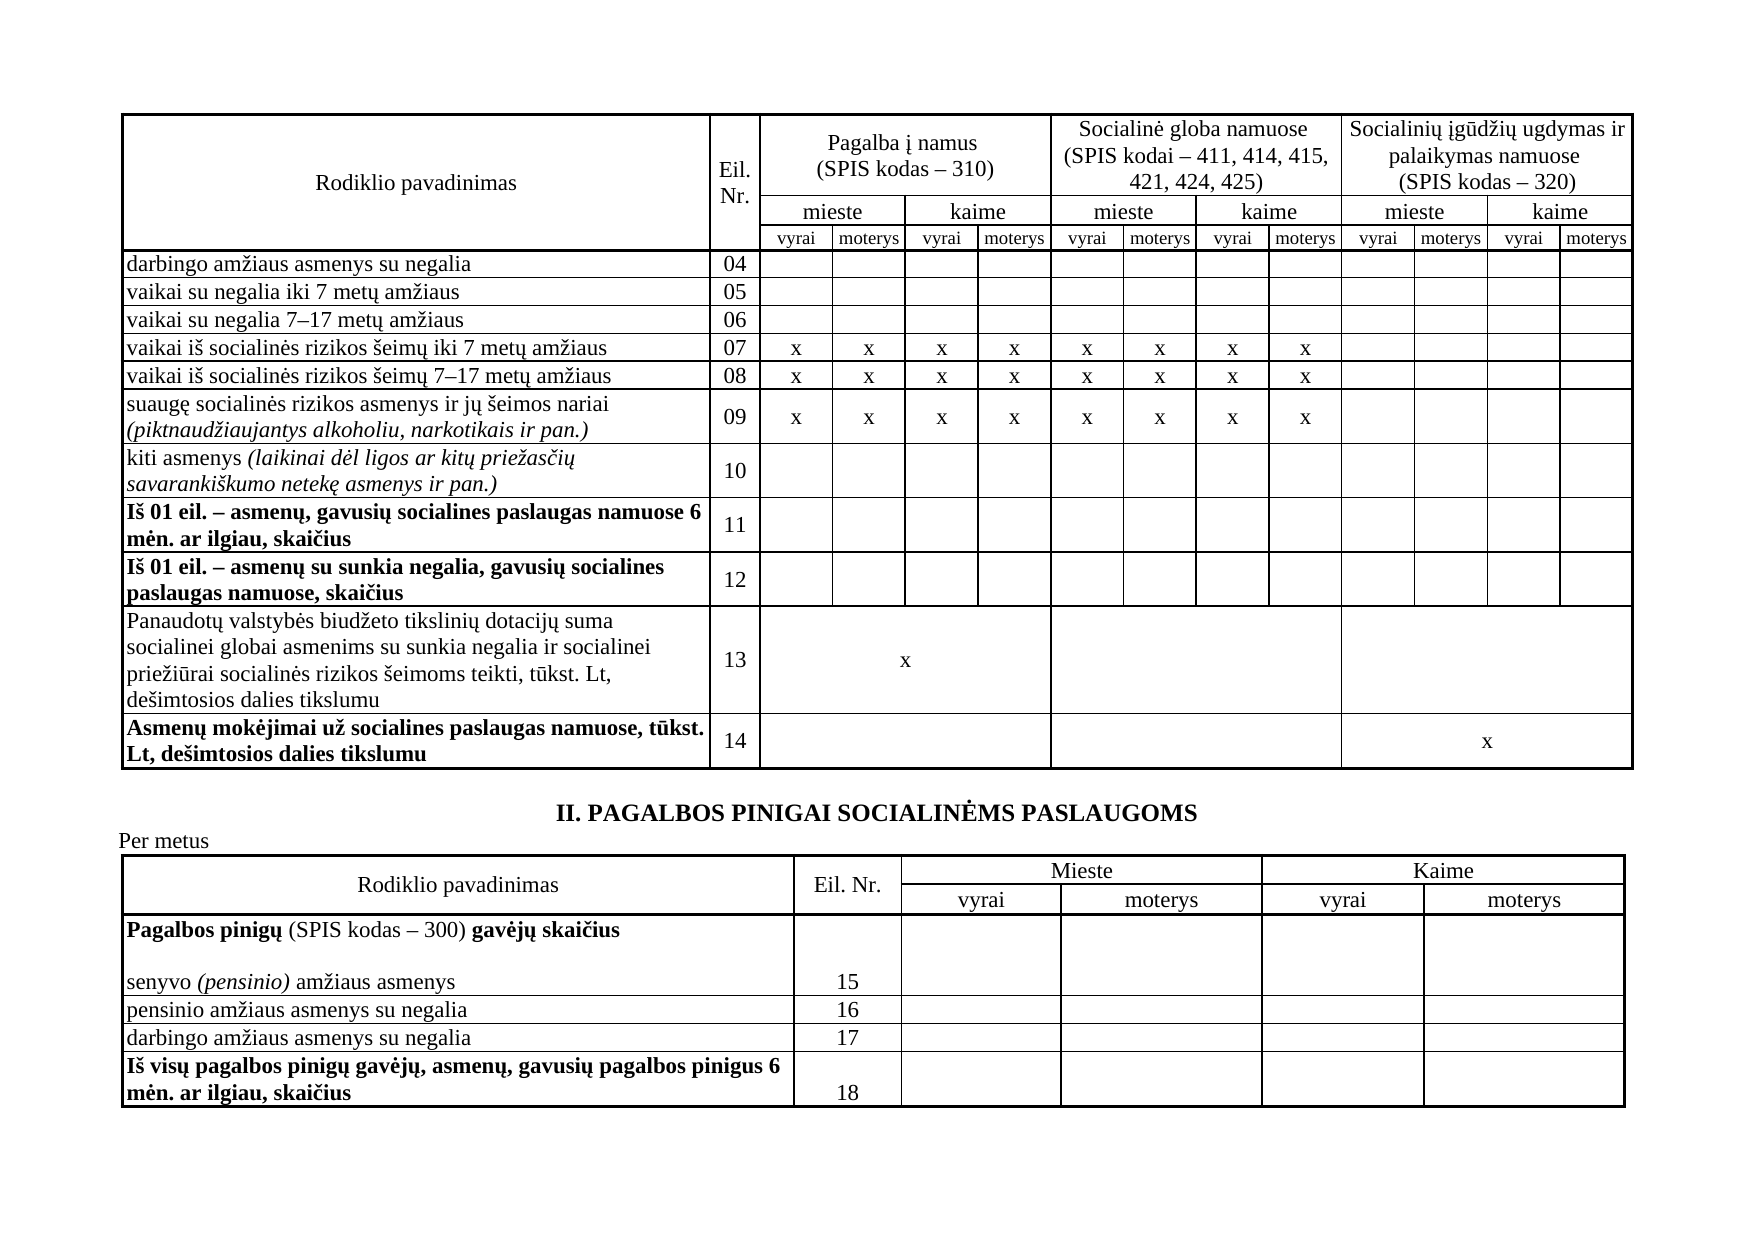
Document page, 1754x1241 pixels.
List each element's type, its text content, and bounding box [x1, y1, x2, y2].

table_cell [833, 444, 904, 497]
table_cell [1415, 553, 1487, 605]
table_cell [1337, 278, 1341, 304]
table_cell x [828, 334, 832, 360]
table_cell [1415, 362, 1419, 388]
table_cell [1052, 714, 1341, 767]
table_cell moterys [1124, 226, 1195, 249]
table_cell [902, 916, 1060, 995]
text II. PAGALBOS PINIGAI SOCIALINĖMS PASLAUGOMS [118, 798, 1635, 827]
table_cell x [1197, 390, 1268, 443]
table_cell x [833, 334, 837, 360]
table_cell [1270, 553, 1341, 605]
table_cell [1342, 334, 1346, 360]
table_cell 15 [795, 916, 901, 995]
table_cell x [761, 390, 832, 443]
table_header Pagalba į namus (SPIS kodas – 310) [761, 116, 1050, 194]
table_cell [1124, 306, 1128, 332]
table_cell [1488, 444, 1559, 497]
table_cell [761, 444, 832, 497]
table_cell vyrai [1488, 226, 1559, 249]
table_cell [1561, 498, 1631, 551]
table_cell [979, 553, 1050, 605]
table_cell [1062, 916, 1261, 995]
table_cell x [1337, 362, 1341, 388]
table_cell [979, 444, 1050, 497]
table_cell vyrai [1263, 885, 1423, 913]
table_cell [1342, 306, 1346, 332]
table_cell [906, 553, 977, 605]
table_cell vyrai [761, 226, 832, 249]
table_cell x [1124, 334, 1128, 360]
table_cell [828, 306, 832, 332]
table_cell x [1124, 362, 1128, 388]
table_cell vyrai [1052, 226, 1123, 249]
table_cell [1410, 278, 1414, 304]
table_cell [1488, 553, 1559, 605]
table_cell [1415, 252, 1419, 277]
table_cell [1410, 334, 1414, 360]
table_cell [1483, 252, 1487, 277]
table_cell [1415, 334, 1419, 360]
table_cell [1124, 252, 1128, 277]
table_cell x [979, 390, 1050, 443]
table_cell 12 [711, 553, 759, 605]
table_cell 14 [711, 714, 759, 767]
table_cell 09 [711, 390, 759, 443]
table_cell [1483, 278, 1487, 304]
table_cell vyrai [902, 885, 1060, 913]
table_cell x [906, 390, 977, 443]
table_cell [1342, 498, 1414, 551]
table_header Eil. Nr. [795, 857, 901, 913]
table_cell [1052, 607, 1341, 712]
table_cell moterys [979, 226, 1050, 249]
table_cell [1337, 252, 1341, 277]
table_cell [902, 1024, 906, 1051]
table_cell [1124, 278, 1128, 304]
table_cell x [833, 390, 904, 443]
table_cell 10 [711, 444, 759, 497]
table_header Rodiklio pavadinimas [124, 116, 709, 249]
table_cell [1342, 553, 1414, 605]
table_cell [1415, 306, 1419, 332]
table_cell kaime [1488, 196, 1631, 224]
table_cell [833, 252, 837, 277]
table_header Eil. Nr. [711, 116, 759, 249]
table_cell [1425, 916, 1623, 995]
table_cell [1410, 362, 1414, 388]
table_cell [1488, 390, 1559, 443]
table_cell [1124, 444, 1195, 497]
table_cell [1425, 1052, 1623, 1105]
table_cell [1410, 252, 1414, 277]
table_cell [1561, 444, 1631, 497]
table_cell [1124, 553, 1195, 605]
table_cell moterys [1270, 226, 1341, 249]
table_cell x [833, 362, 837, 388]
table_cell 11 [711, 498, 759, 551]
table_cell [1197, 444, 1268, 497]
table_cell [1052, 553, 1123, 605]
text Per metus [118, 827, 1635, 854]
table_cell [1342, 444, 1414, 497]
table_cell [1342, 390, 1414, 443]
table_cell [979, 498, 1050, 551]
table_cell [1415, 498, 1487, 551]
table_cell mieste [1342, 196, 1487, 224]
table_cell [833, 278, 837, 304]
table_cell [902, 996, 906, 1023]
table_cell x [1270, 390, 1341, 443]
table_cell [1342, 252, 1346, 277]
table_cell [833, 498, 904, 551]
table_cell [761, 553, 832, 605]
table_cell moterys [833, 226, 904, 249]
table_cell [1342, 607, 1631, 712]
table_cell [1119, 306, 1123, 332]
table_header Rodiklio pavadinimas [124, 857, 793, 913]
table_cell [761, 498, 832, 551]
table_cell [1119, 252, 1123, 277]
table_cell mieste [761, 196, 904, 224]
table_cell [1342, 362, 1346, 388]
table_cell vyrai [1342, 226, 1414, 249]
table_cell [1483, 362, 1487, 388]
table_cell moterys [1425, 885, 1623, 913]
table_cell [1419, 996, 1423, 1023]
table_cell [1337, 306, 1341, 332]
table_cell [1270, 498, 1341, 551]
table_cell x [1337, 334, 1341, 360]
table_cell [1483, 334, 1487, 360]
table_cell vyrai [1197, 226, 1268, 249]
table_cell [1263, 1052, 1423, 1105]
table_cell moterys [1062, 885, 1261, 913]
table_cell kaime [906, 196, 1050, 224]
table_cell [1342, 278, 1346, 304]
table_cell moterys [1561, 226, 1631, 249]
table_cell [1197, 498, 1268, 551]
table_cell [1124, 498, 1195, 551]
table_cell [828, 252, 832, 277]
table_cell [1119, 278, 1123, 304]
table_cell [1270, 444, 1341, 497]
table_cell mieste [1052, 196, 1195, 224]
table_cell moterys [1415, 226, 1487, 249]
table_cell kaime [1197, 196, 1341, 224]
table_cell 13 [711, 607, 759, 712]
table_cell x [1342, 714, 1631, 767]
table_cell [1415, 444, 1487, 497]
table_cell [1410, 306, 1414, 332]
table_cell [833, 306, 837, 332]
table_cell [833, 553, 904, 605]
table_cell [1052, 498, 1123, 551]
table_cell [1415, 390, 1487, 443]
table_cell [1052, 444, 1123, 497]
table_cell [1419, 1024, 1423, 1051]
table_cell [1561, 553, 1631, 605]
table_cell [902, 1052, 1060, 1105]
table_cell [1062, 1052, 1261, 1105]
table_cell 16 [897, 996, 901, 1023]
table_cell [1488, 498, 1559, 551]
table_cell vyrai [906, 226, 977, 249]
table_cell x [761, 607, 1050, 712]
table_cell [906, 444, 977, 497]
table_cell [828, 278, 832, 304]
table_cell x [1119, 362, 1123, 388]
table_cell [1197, 553, 1268, 605]
table_cell [1263, 916, 1423, 995]
table_cell x [828, 362, 832, 388]
table_cell [906, 498, 977, 551]
table_cell x [1052, 390, 1123, 443]
table_cell x [1119, 334, 1123, 360]
table_cell [761, 714, 1050, 767]
table_cell [1483, 306, 1487, 332]
table_cell x [1124, 390, 1195, 443]
table_cell 17 [897, 1024, 901, 1051]
table_cell 18 [795, 1052, 901, 1105]
table_cell [1561, 390, 1631, 443]
table_cell [1415, 278, 1419, 304]
